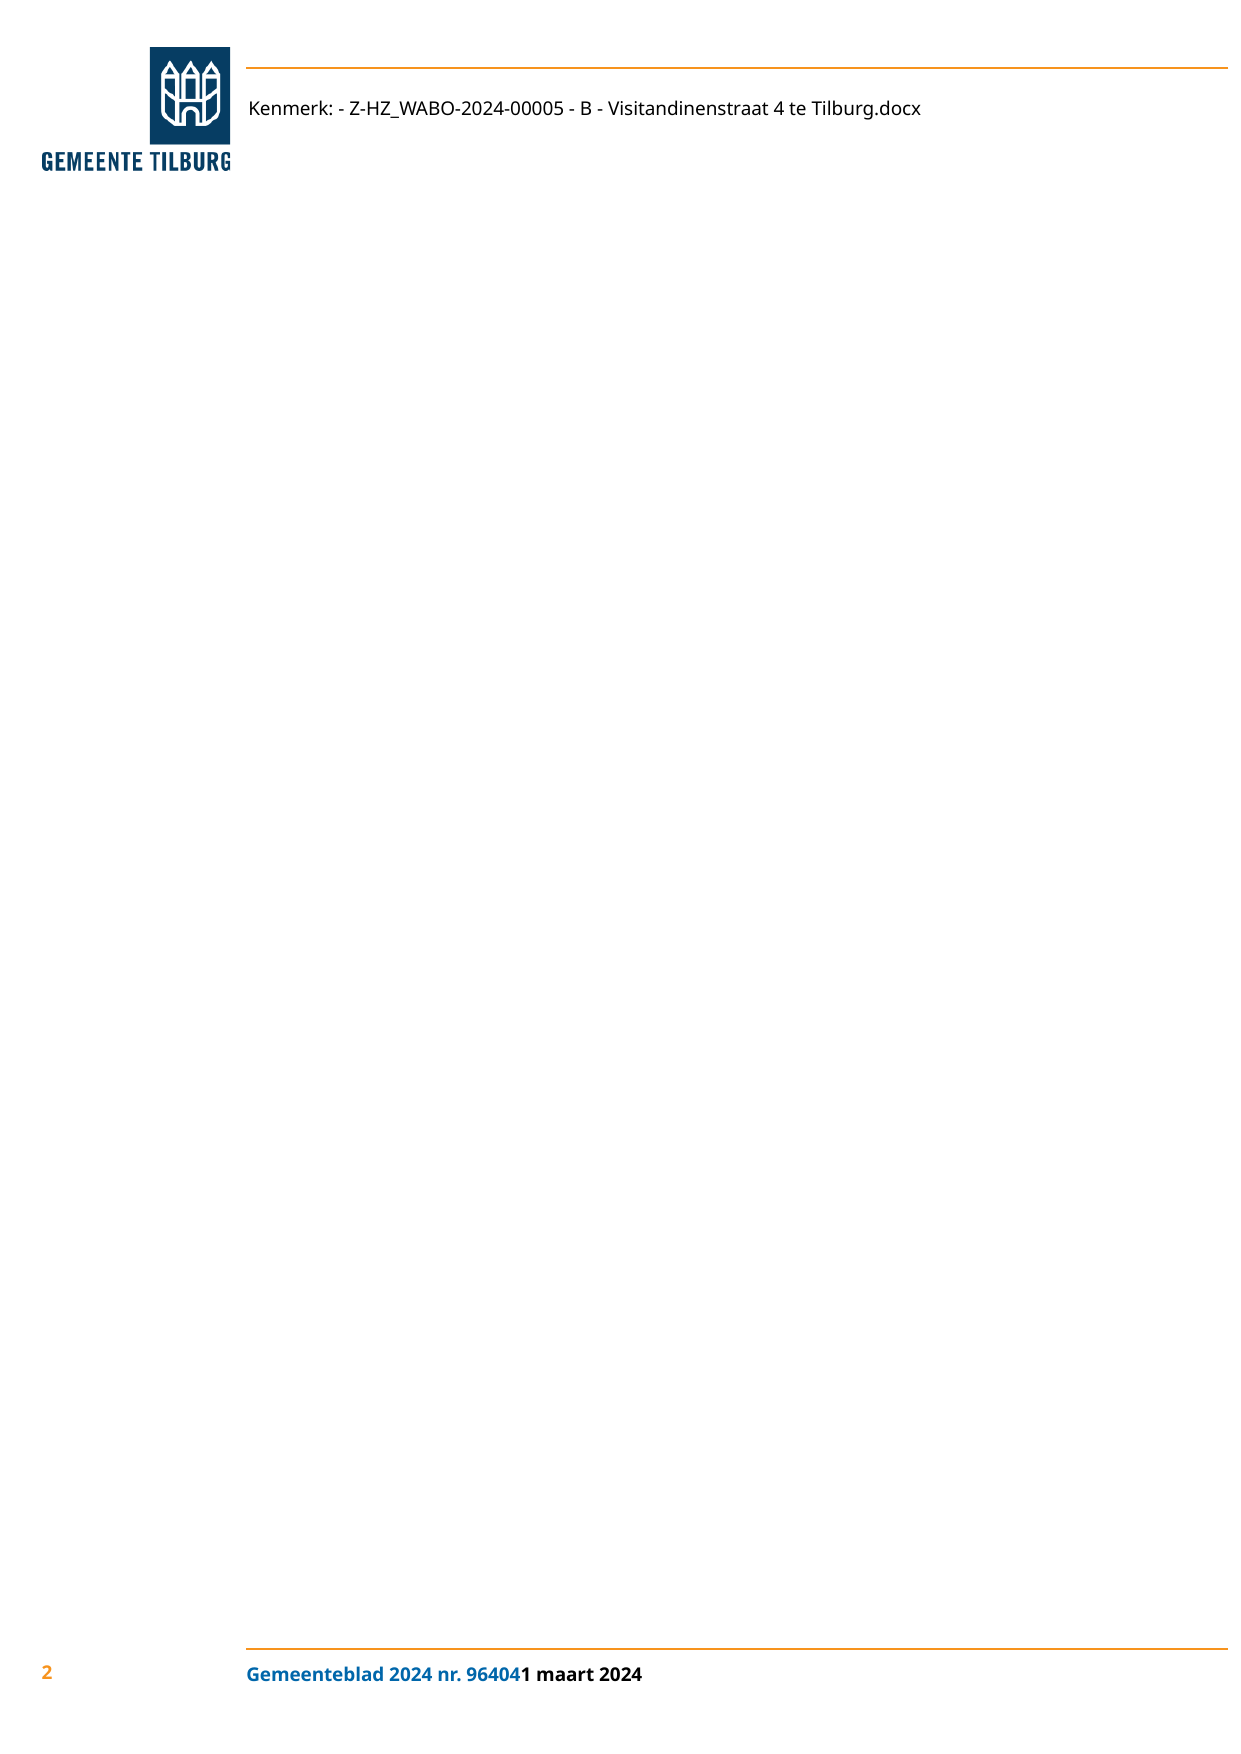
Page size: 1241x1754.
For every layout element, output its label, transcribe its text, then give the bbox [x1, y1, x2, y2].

picture [41, 47, 231, 172]
text Kenmerk: - Z-HZ_WABO-2024-00005 - B - Visitandinenstraat 4 te Tilburg.docx [248, 95, 1152, 121]
